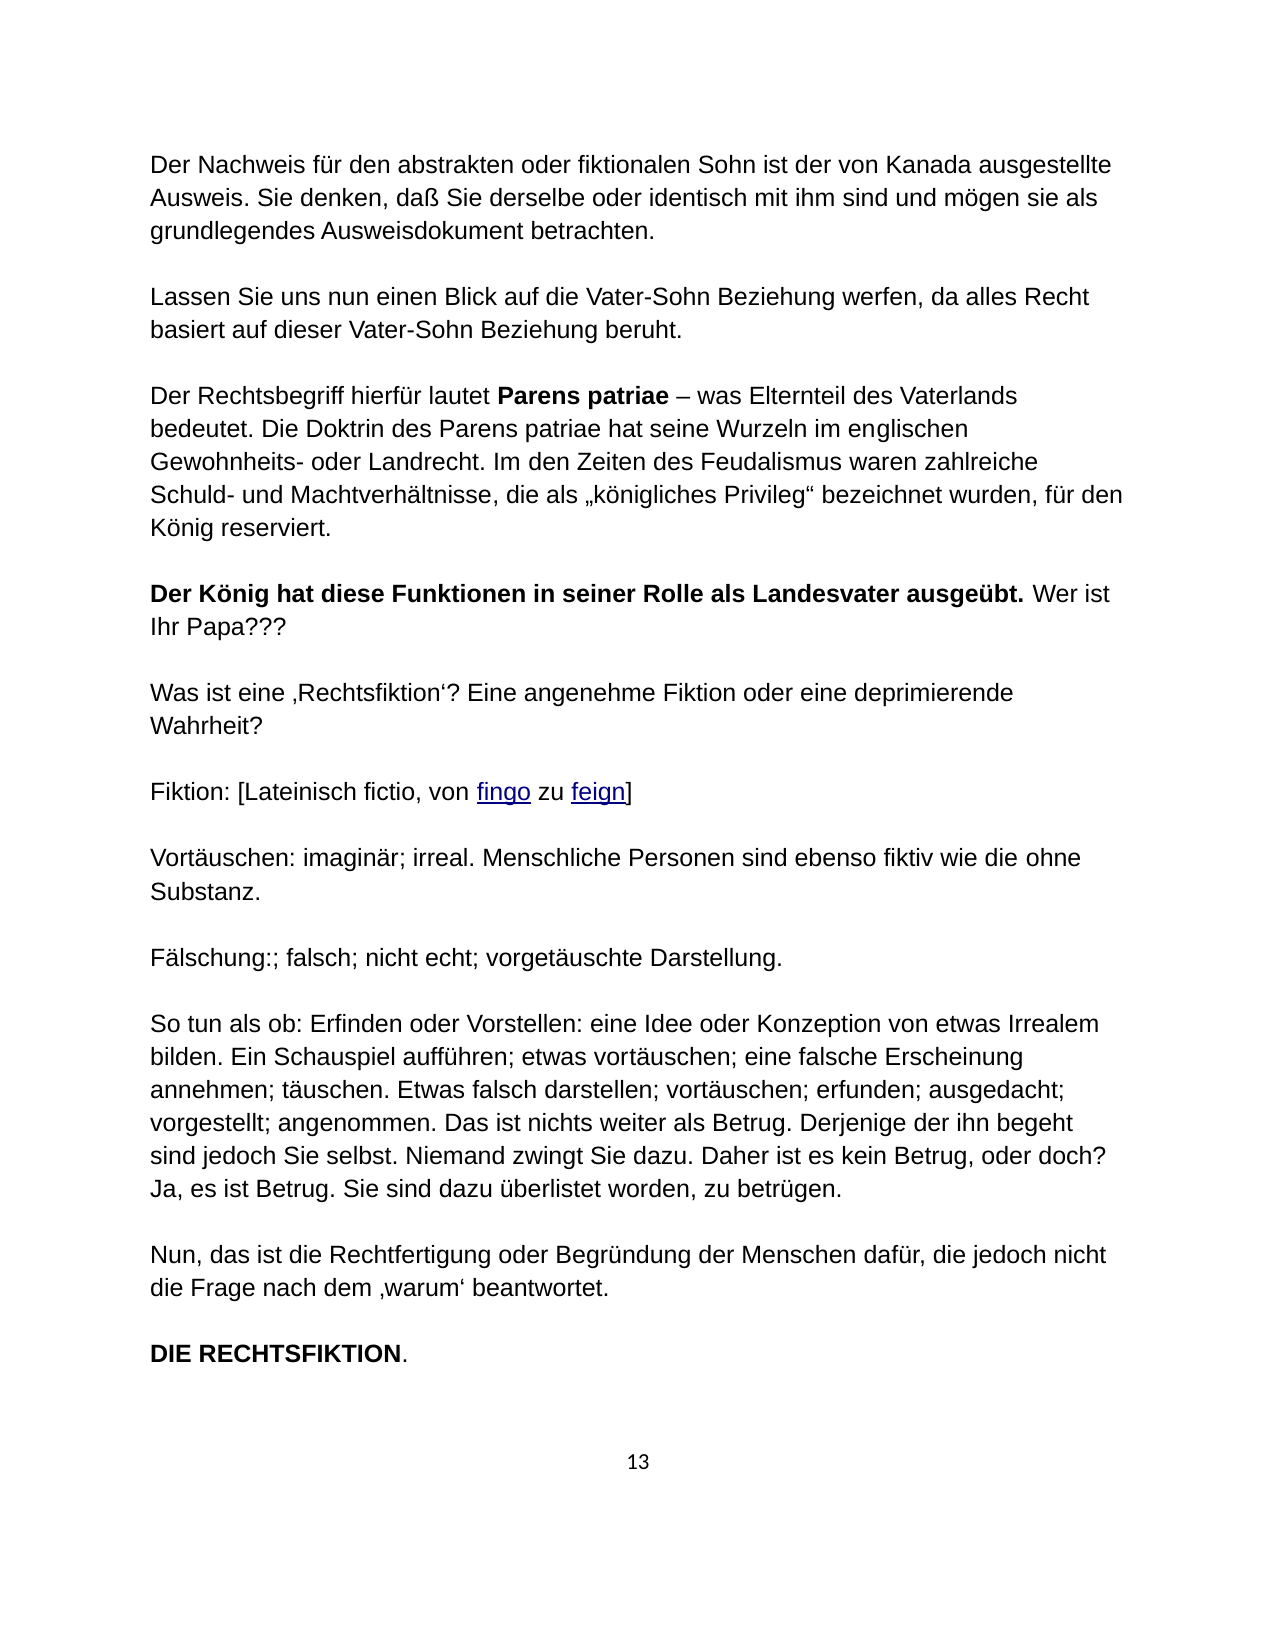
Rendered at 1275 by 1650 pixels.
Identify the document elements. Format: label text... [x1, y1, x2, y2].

text Fiktion: [Lateinisch fictio, von fingo zu feign] [150, 777, 1125, 806]
text Der König hat diese Funktionen in seiner Rolle als Landesvater ausgeübt. Wer ist Ihr Papa??? [150, 579, 1125, 641]
text Was ist eine ‚Rechtsfiktion‘? Eine angenehme Fiktion oder eine deprimierende Wahrheit? [150, 678, 1125, 740]
text DIE RECHTSFIKTION. [150, 1339, 1125, 1367]
text Der Nachweis für den abstrakten oder fiktionalen Sohn ist der von Kanada ausgestellte Ausweis. Sie denken, daß Sie derselbe oder identisch mit ihm sind und mögen sie als grundlegendes Ausweisdokument betrachten. [150, 150, 1125, 245]
text Nun, das ist die Rechtfertigung oder Begründung der Menschen dafür, die jedoch nicht die Frage nach dem ‚warum‘ beantwortet. [150, 1240, 1125, 1301]
text Fälschung:; falsch; nicht echt; vorgetäuschte Darstellung. [150, 942, 1125, 971]
text Vortäuschen: imaginär; irreal. Menschliche Personen sind ebenso fiktiv wie die ohne Substanz. [150, 843, 1125, 905]
text So tun als ob: Erfinden oder Vorstellen: eine Idee oder Konzeption von etwas Irrealem bilden. Ein Schauspiel aufführen; etwas vortäuschen; eine falsche Erscheinung annehmen; täuschen. Etwas falsch darstellen; vortäuschen; erfunden; ausgedacht; vorgestellt; angenommen. Das ist nichts weiter als Betrug. Derjenige der ihn begeht sind jedoch Sie selbst. Niemand zwingt Sie dazu. Daher ist es kein Betrug, oder doch? Ja, es ist Betrug. Sie sind dazu überlistet worden, zu betrügen. [150, 1008, 1125, 1202]
text Der Rechtsbegriff hierfür lautet Parens patriae – was Elternteil des Vaterlands bedeutet. Die Doktrin des Parens patriae hat seine Wurzeln im englischen Gewohnheits- oder Landrecht. Im den Zeiten des Feudalismus waren zahlreiche Schuld- und Machtverhältnisse, die als „königliches Privileg“ bezeichnet wurden, für den König reserviert. [150, 381, 1125, 542]
text Lassen Sie uns nun einen Blick auf die Vater-Sohn Beziehung werfen, da alles Recht basiert auf dieser Vater-Sohn Beziehung beruht. [150, 282, 1125, 344]
